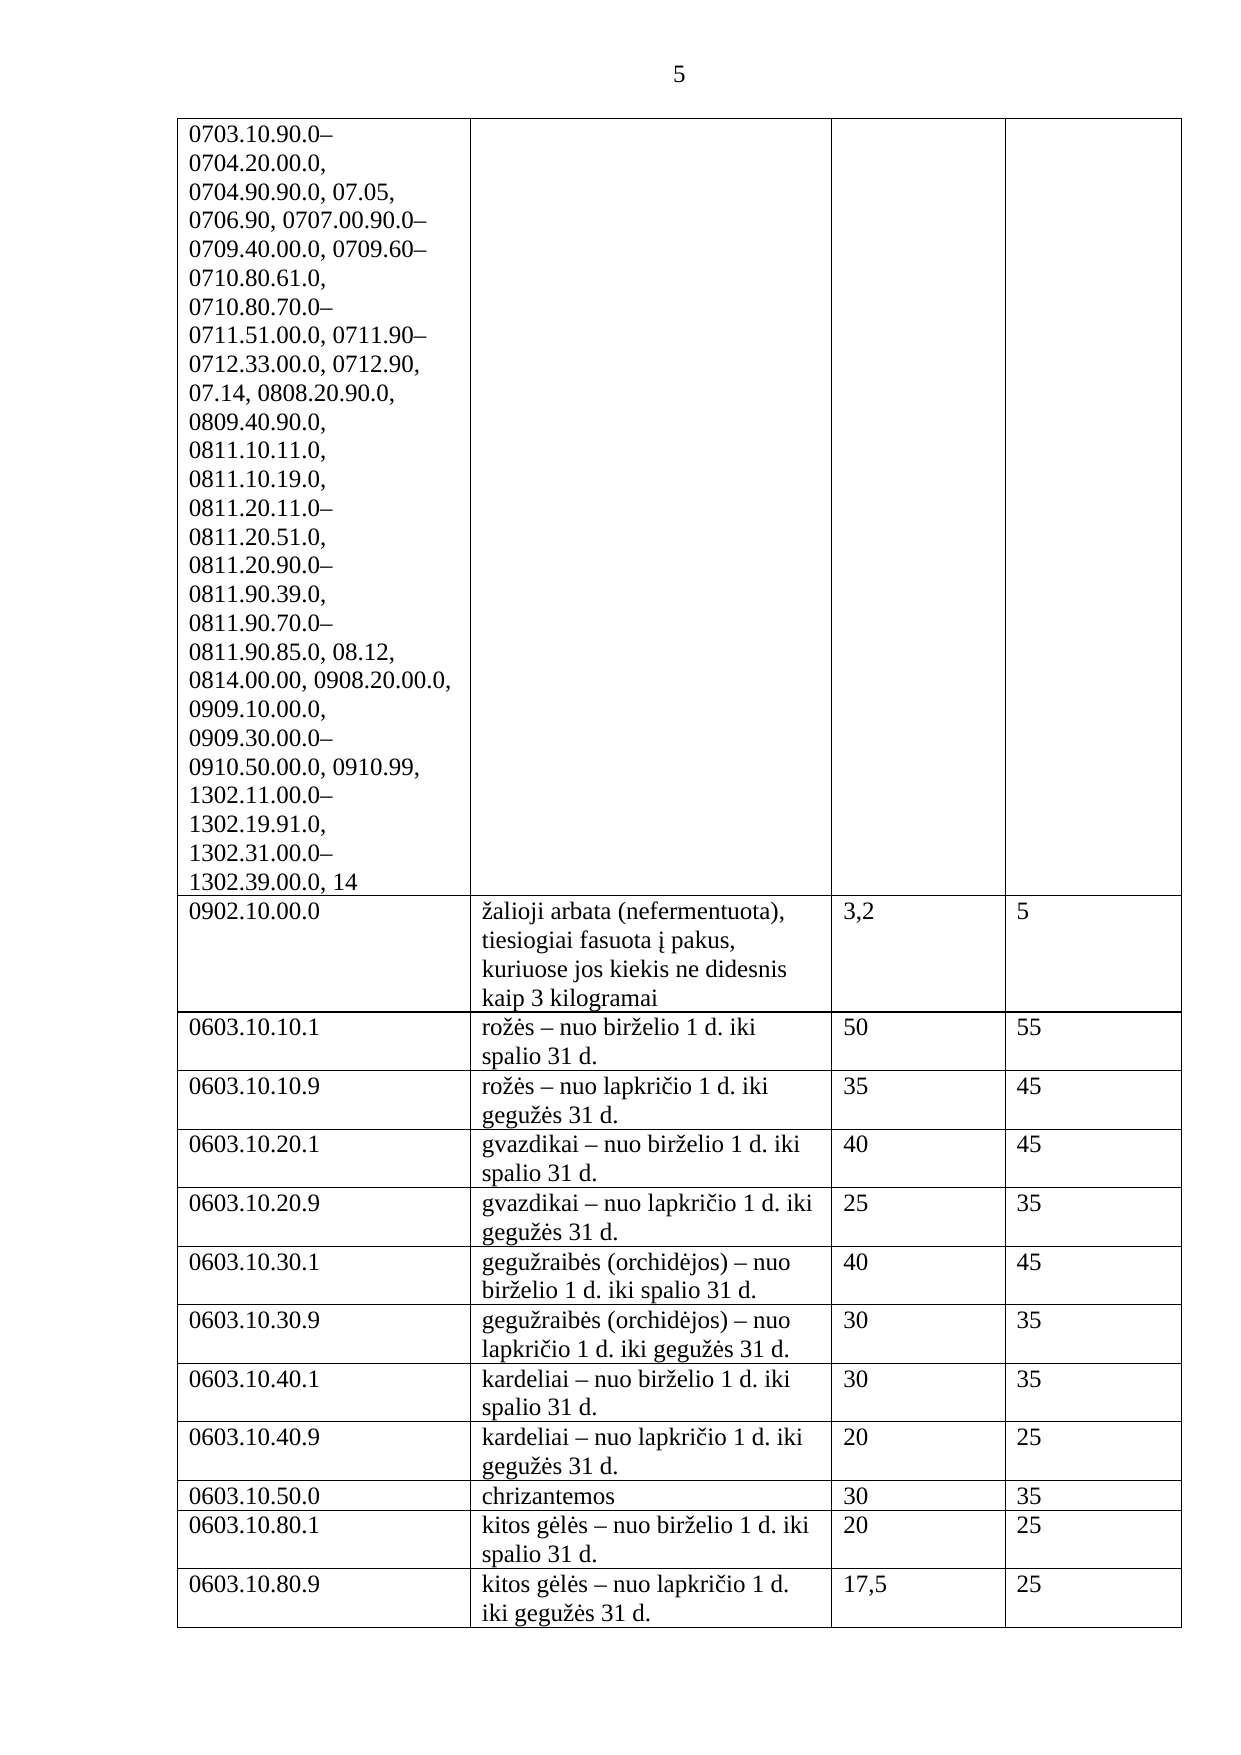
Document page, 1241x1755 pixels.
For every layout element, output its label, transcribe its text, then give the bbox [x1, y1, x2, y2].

table_cell 40 [832, 1130, 1005, 1187]
table_cell žalioji arbata (nefermentuota), tiesiogiai fasuota į pakus, kuriuose jos kiekis ne didesnis kaip 3 kilogramai [471, 896, 831, 1011]
table_cell 35 [1006, 1364, 1181, 1421]
table_cell chrizantemos [471, 1481, 831, 1509]
table_cell 40 [832, 1247, 1005, 1304]
table_cell 0603.10.40.9 [178, 1422, 470, 1480]
table_cell 35 [832, 1071, 1005, 1128]
table_cell 0603.10.30.1 [178, 1247, 470, 1304]
table_cell 45 [1006, 1247, 1181, 1304]
table_cell 25 [1006, 1511, 1181, 1568]
table_cell gegužraibės (orchidėjos) – nuo lapkričio 1 d. iki gegužės 31 d. [471, 1305, 831, 1363]
table_cell 30 [832, 1364, 1005, 1421]
table_cell 35 [1006, 1188, 1181, 1246]
table_cell 55 [1006, 1013, 1181, 1070]
table_cell 5 [1006, 896, 1181, 1011]
table_cell 45 [1006, 1130, 1181, 1187]
table_cell 0603.10.20.1 [178, 1130, 470, 1187]
table_cell 30 [832, 1305, 1005, 1363]
table_cell gvazdikai – nuo birželio 1 d. iki spalio 31 d. [471, 1130, 831, 1187]
table_cell [471, 119, 831, 895]
table_cell kardeliai – nuo birželio 1 d. iki spalio 31 d. [471, 1364, 831, 1421]
table_cell 0603.10.10.1 [178, 1013, 470, 1070]
table_cell 50 [832, 1013, 1005, 1070]
table_cell gegužraibės (orchidėjos) – nuo birželio 1 d. iki spalio 31 d. [471, 1247, 831, 1304]
table_cell 45 [1006, 1071, 1181, 1128]
table_cell 3,2 [832, 896, 1005, 1011]
table_cell 0603.10.80.1 [178, 1511, 470, 1568]
table_cell 0603.10.30.9 [178, 1305, 470, 1363]
table_cell 25 [1006, 1422, 1181, 1480]
table_cell 25 [1006, 1569, 1181, 1627]
table_cell [832, 119, 1005, 895]
table_cell 0603.10.40.1 [178, 1364, 470, 1421]
table_cell 0902.10.00.0 [178, 896, 470, 1011]
table_cell 20 [832, 1422, 1005, 1480]
table_cell rožės – nuo lapkričio 1 d. iki gegužės 31 d. [471, 1071, 831, 1128]
table_cell 0603.10.20.9 [178, 1188, 470, 1246]
table_cell 25 [832, 1188, 1005, 1246]
table_cell [1006, 119, 1181, 895]
table_cell 35 [1006, 1305, 1181, 1363]
table_cell kardeliai – nuo lapkričio 1 d. iki gegužės 31 d. [471, 1422, 831, 1480]
table_cell rožės – nuo birželio 1 d. iki spalio 31 d. [471, 1013, 831, 1070]
table_cell kitos gėlės – nuo birželio 1 d. iki spalio 31 d. [471, 1511, 831, 1568]
table_cell 0603.10.80.9 [178, 1569, 470, 1627]
table_cell 35 [1006, 1481, 1181, 1509]
table_cell 0603.10.10.9 [178, 1071, 470, 1128]
table_cell gvazdikai – nuo lapkričio 1 d. iki gegužės 31 d. [471, 1188, 831, 1246]
table_cell 0603.10.50.0 [178, 1481, 470, 1509]
table_cell 30 [832, 1481, 1005, 1509]
table_cell kitos gėlės – nuo lapkričio 1 d. iki gegužės 31 d. [471, 1569, 831, 1627]
table_cell 20 [832, 1511, 1005, 1568]
table_cell 0703.10.90.0–0704.20.00.0, 0704.90.90.0, 07.05, 0706.90, 0707.00.90.0–0709.40.00.0, 0709.60–0710.80.61.0, 0710.80.70.0–0711.51.00.0, 0711.90–0712.33.00.0, 0712.90, 07.14, 0808.20.90.0, 0809.40.90.0, 0811.10.11.0, 0811.10.19.0, 0811.20.11.0–0811.20.51.0, 0811.20.90.0–0811.90.39.0, 0811.90.70.0–0811.90.85.0, 08.12, 0814.00.00, 0908.20.00.0, 0909.10.00.0, 0909.30.00.0–0910.50.00.0, 0910.99, 1302.11.00.0–1302.19.91.0, 1302.31.00.0–1302.39.00.0, 14 [178, 119, 470, 895]
table_cell 17,5 [832, 1569, 1005, 1627]
